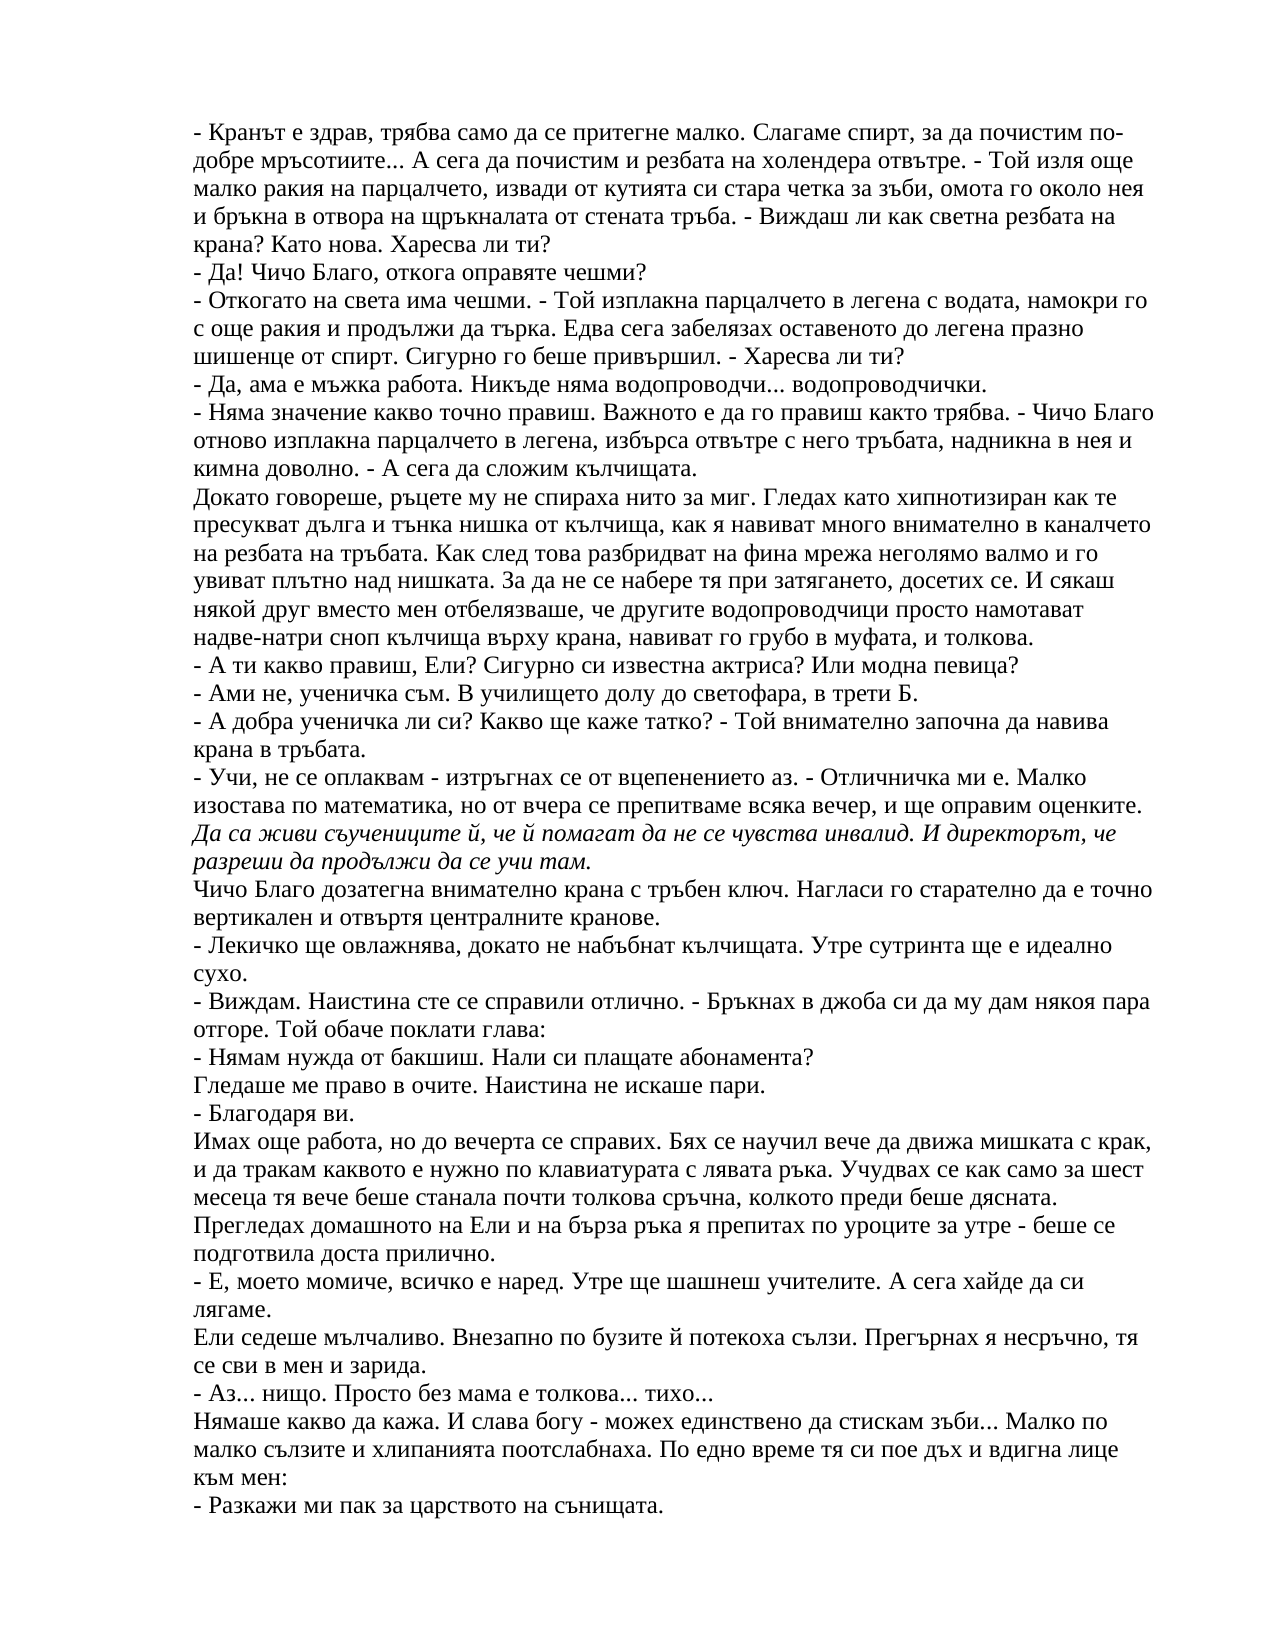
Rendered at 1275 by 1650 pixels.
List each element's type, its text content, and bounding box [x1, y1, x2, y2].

text Ели седеше мълчаливо. Внезапно по бузите й потекоха сълзи. Прегърнах я несръчно, тя се сви в мен и зарида. [193, 1323, 1157, 1379]
text - Да! Чичо Благо, откога оправяте чешми? [193, 258, 1157, 286]
text Имах още работа, но до вечерта се справих. Бях се научил вече да движа мишката с крак, и да тракам каквото е нужно по клавиатурата с лявата ръка. Учудвах се как само за шест месеца тя вече беше станала почти толкова сръчна, колкото преди беше дясната. Прегледах домашното на Ели и на бърза ръка я препитах по уроците за утре - беше се подготвила доста прилично. [193, 1127, 1157, 1267]
text - Откогато на света има чешми. - Той изплакна парцалчето в легена с водата, намокри го с още ракия и продължи да търка. Едва сега забелязах оставеното до легена празно шишенце от спирт. Сигурно го беше привършил. - Харесва ли ти? [193, 286, 1157, 370]
text - Няма значение какво точно правиш. Важното е да го правиш както трябва. - Чичо Благо отново изплакна парцалчето в легена, избърса отвътре с него тръбата, надникна в нея и кимна доволно. - А сега да сложим кълчищата. [193, 398, 1157, 482]
text - Благодаря ви. [193, 1099, 1157, 1127]
text Гледаше ме право в очите. Наистина не искаше пари. [193, 1071, 1157, 1099]
text - Разкажи ми пак за царството на сънищата. [193, 1491, 1157, 1519]
text Чичо Благо дозатегна внимателно крана с тръбен ключ. Нагласи го старателно да е точно вертикален и отвъртя централните кранове. [193, 875, 1157, 931]
text - Нямам нужда от бакшиш. Нали си плащате абонамента? [193, 1043, 1157, 1071]
text Докато говореше, ръцете му не спираха нито за миг. Гледах като хипнотизиран как те пресукват дълга и тънка нишка от кълчища, как я навиват много внимателно в каналчето на резбата на тръбата. Как след това разбридват на фина мрежа неголямо валмо и го увиват плътно над нишката. За да не се набере тя при затягането, досетих се. И сякаш някой друг вместо мен отбелязваше, че другите водопроводчици просто намотават надве-натри сноп кълчища върху крана, навиват го грубо в муфата, и толкова. [193, 482, 1157, 651]
text - Лекичко ще овлажнява, докато не набъбнат кълчищата. Утре сутринта ще е идеално сухо. [193, 931, 1157, 987]
text - Е, моето момиче, всичко е наред. Утре ще шашнеш учителите. А сега хайде да си лягаме. [193, 1267, 1157, 1323]
text - А добра ученичка ли си? Какво ще каже татко? - Той внимателно започна да навива крана в тръбата. [193, 707, 1157, 763]
text - Кранът е здрав, трябва само да се притегне малко. Слагаме спирт, за да почистим по-добре мръсотиите... А сега да почистим и резбата на холендера отвътре. - Той изля още малко ракия на парцалчето, извади от кутията си стара четка за зъби, омота го около нея и бръкна в отвора на щръкналата от стената тръба. - Виждаш ли как светна резбата на крана? Като нова. Харесва ли ти? [193, 118, 1157, 258]
text Нямаше какво да кажа. И слава богу - можех единствено да стискам зъби... Малко по малко сълзите и хлипанията поотслабнаха. По едно време тя си пое дъх и вдигна лице към мен: [193, 1407, 1157, 1491]
text - Аз... нищо. Просто без мама е толкова... тихо... [193, 1379, 1157, 1407]
text - А ти какво правиш, Ели? Сигурно си известна актриса? Или модна певица? [193, 651, 1157, 678]
text - Учи, не се оплаквам - изтръгнах се от вцепенението аз. - Отличничка ми е. Малко изостава по математика, но от вчера се препитваме всяка вечер, и ще оправим оценките. [193, 763, 1157, 819]
text Да са живи съучениците й, че й помагат да не се чувства инвалид. И директорът, че разреши да продължи да се учи там. [193, 819, 1157, 875]
text - Да, ама е мъжка работа. Никъде няма водопроводчи... водопроводчички. [193, 370, 1157, 398]
text - Ами не, ученичка съм. В училището долу до светофара, в трети Б. [193, 678, 1157, 707]
text - Виждам. Наистина сте се справили отлично. - Бръкнах в джоба си да му дам някоя пара отгоре. Той обаче поклати глава: [193, 987, 1157, 1043]
